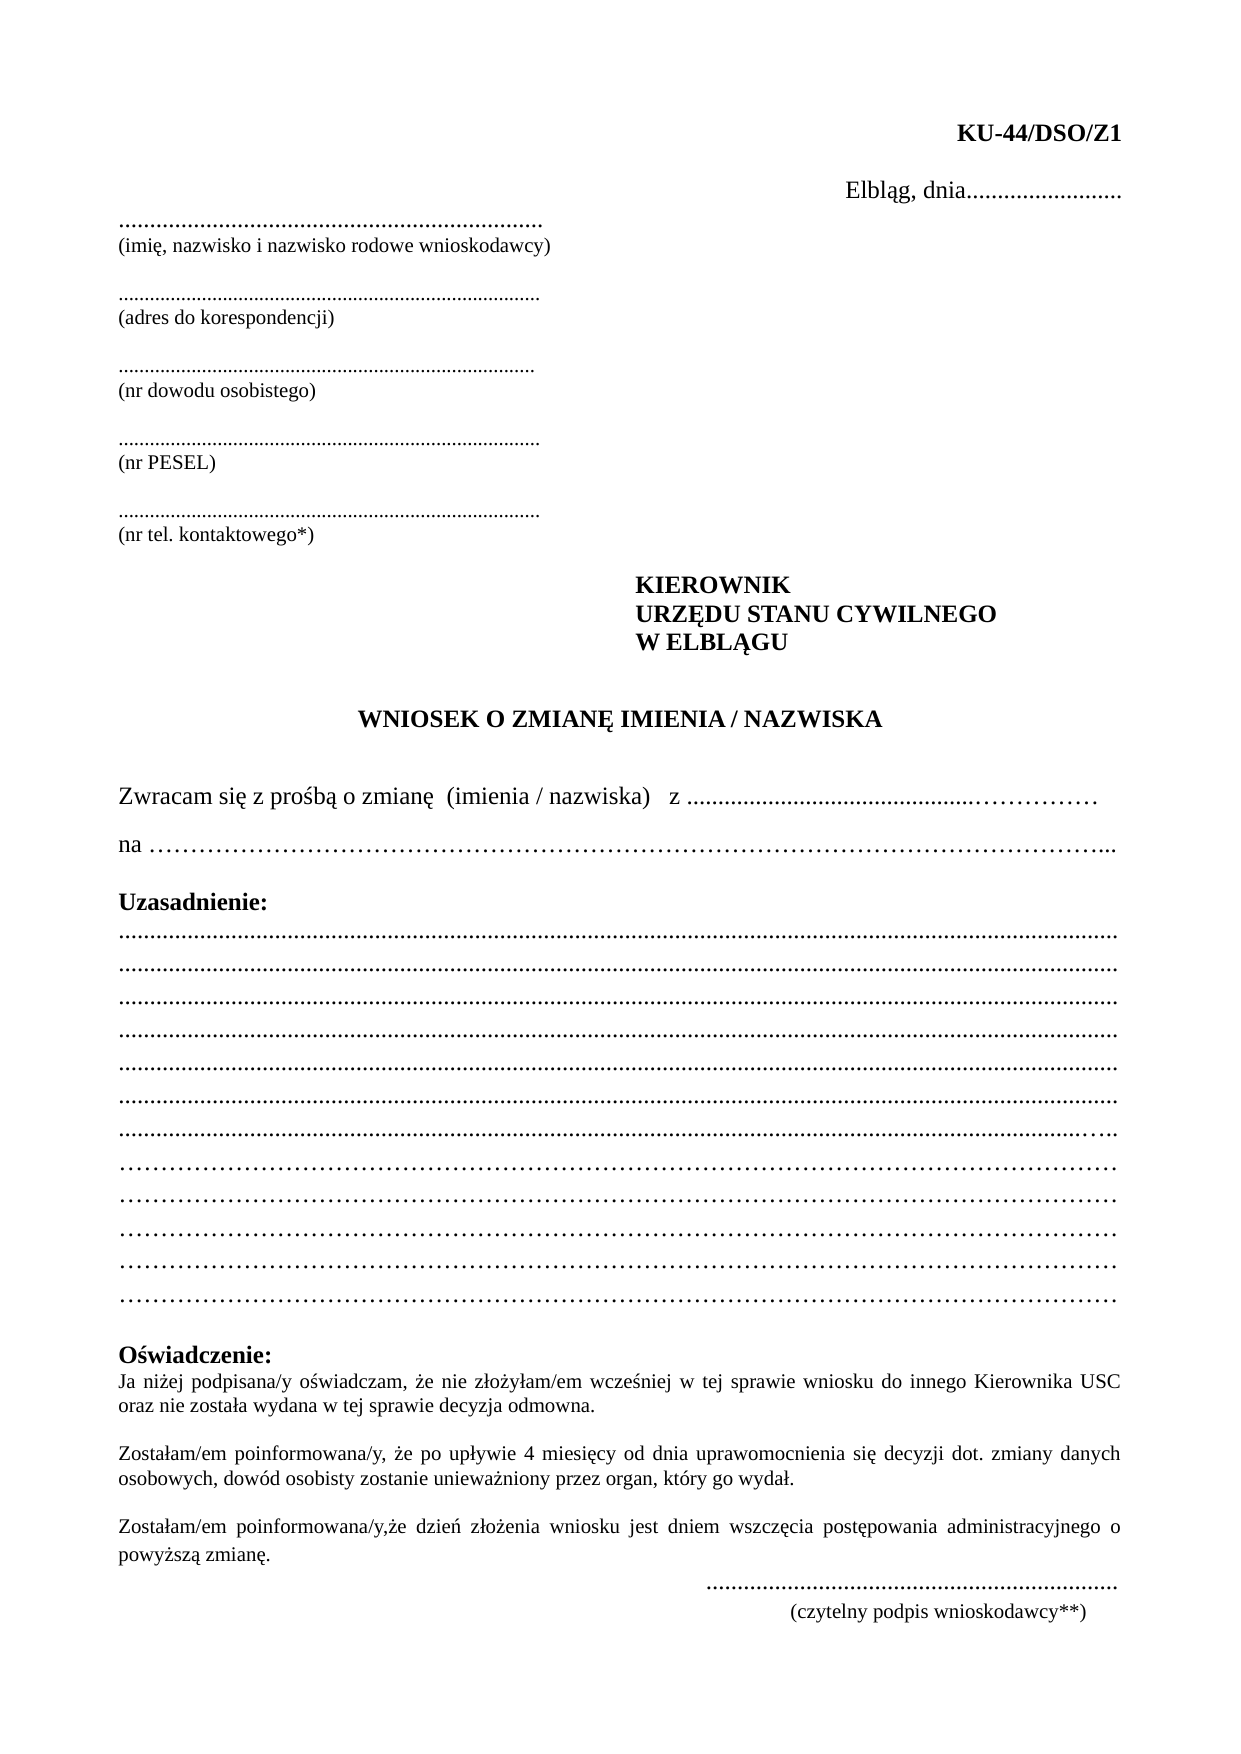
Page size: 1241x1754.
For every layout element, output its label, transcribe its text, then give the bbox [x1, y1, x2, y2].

text W ELBLĄGU [118, 627, 1122, 656]
text Ja niżej podpisana/y oświadczam, że nie złożyłam/em wcześniej w tej sprawie wniosku do innego Kierownika USC oraz nie została wydana w tej sprawie decyzja odmowna. [118, 1369, 1122, 1417]
text (nr dowodu osobistego) [118, 377, 1122, 402]
text ………………………………………………………………………………………………………… [118, 1147, 1122, 1175]
text .................................................................... [118, 204, 1122, 233]
text URZĘDU STANU CYWILNEGO [118, 599, 1122, 627]
text KIEROWNIK [118, 570, 1122, 599]
text Zwracam się z prośbą o zmianę (imienia / nazwiska) z ..............................................…………… [118, 781, 1122, 810]
text (czytelny podpis wnioskodawcy**) [118, 1595, 1122, 1624]
text Oświadczenie: [118, 1340, 1122, 1369]
text Uzasadnienie: [118, 887, 1122, 915]
text na ……………………………………………………………………………………………………... [118, 829, 1122, 858]
text .................................................................. [118, 1566, 1122, 1595]
text ……………………………………………………………………………………………………………………………………………………………………………………………………………………………………………………………………………………………………………………………… [118, 1213, 1122, 1307]
text ................................................................................. [118, 498, 1122, 522]
text ................................................................................. [118, 426, 1122, 450]
text (adres do korespondencji) [118, 305, 1122, 329]
text KU-44/DSO/Z1 [118, 118, 1122, 147]
text ................................................................................ [118, 353, 1122, 377]
text (imię, nazwisko i nazwisko rodowe wnioskodawcy) [118, 233, 1122, 257]
text Zostałam/em poinformowana/y, że po upływie 4 miesięcy od dnia uprawomocnienia się decyzji dot. zmiany danych osobowych, dowód osobisty zostanie unieważniony przez organ, który go wydał. [118, 1441, 1122, 1489]
text WNIOSEK O ZMIANĘ IMIENIA / NAZWISKA [118, 704, 1122, 733]
text ................................................................................. [118, 281, 1122, 305]
text ..........................................................................................................................................................................................................................................................................................................................................................................................................................................................................................................................................................................................................................................................................................................................................................................................................................................................................................................................................................................................................................................................................................................................................................….. [118, 915, 1122, 1142]
text Zostałam/em poinformowana/y,że dzień złożenia wniosku jest dniem wszczęcia postępowania administracyjnego o powyższą zmianę. [118, 1513, 1122, 1566]
text (nr PESEL) [118, 450, 1122, 474]
text (nr tel. kontaktowego*) [118, 522, 1122, 546]
text Elbląg, dnia......................... [118, 176, 1122, 204]
text ………………………………………………………………………………………………………… [118, 1179, 1122, 1208]
